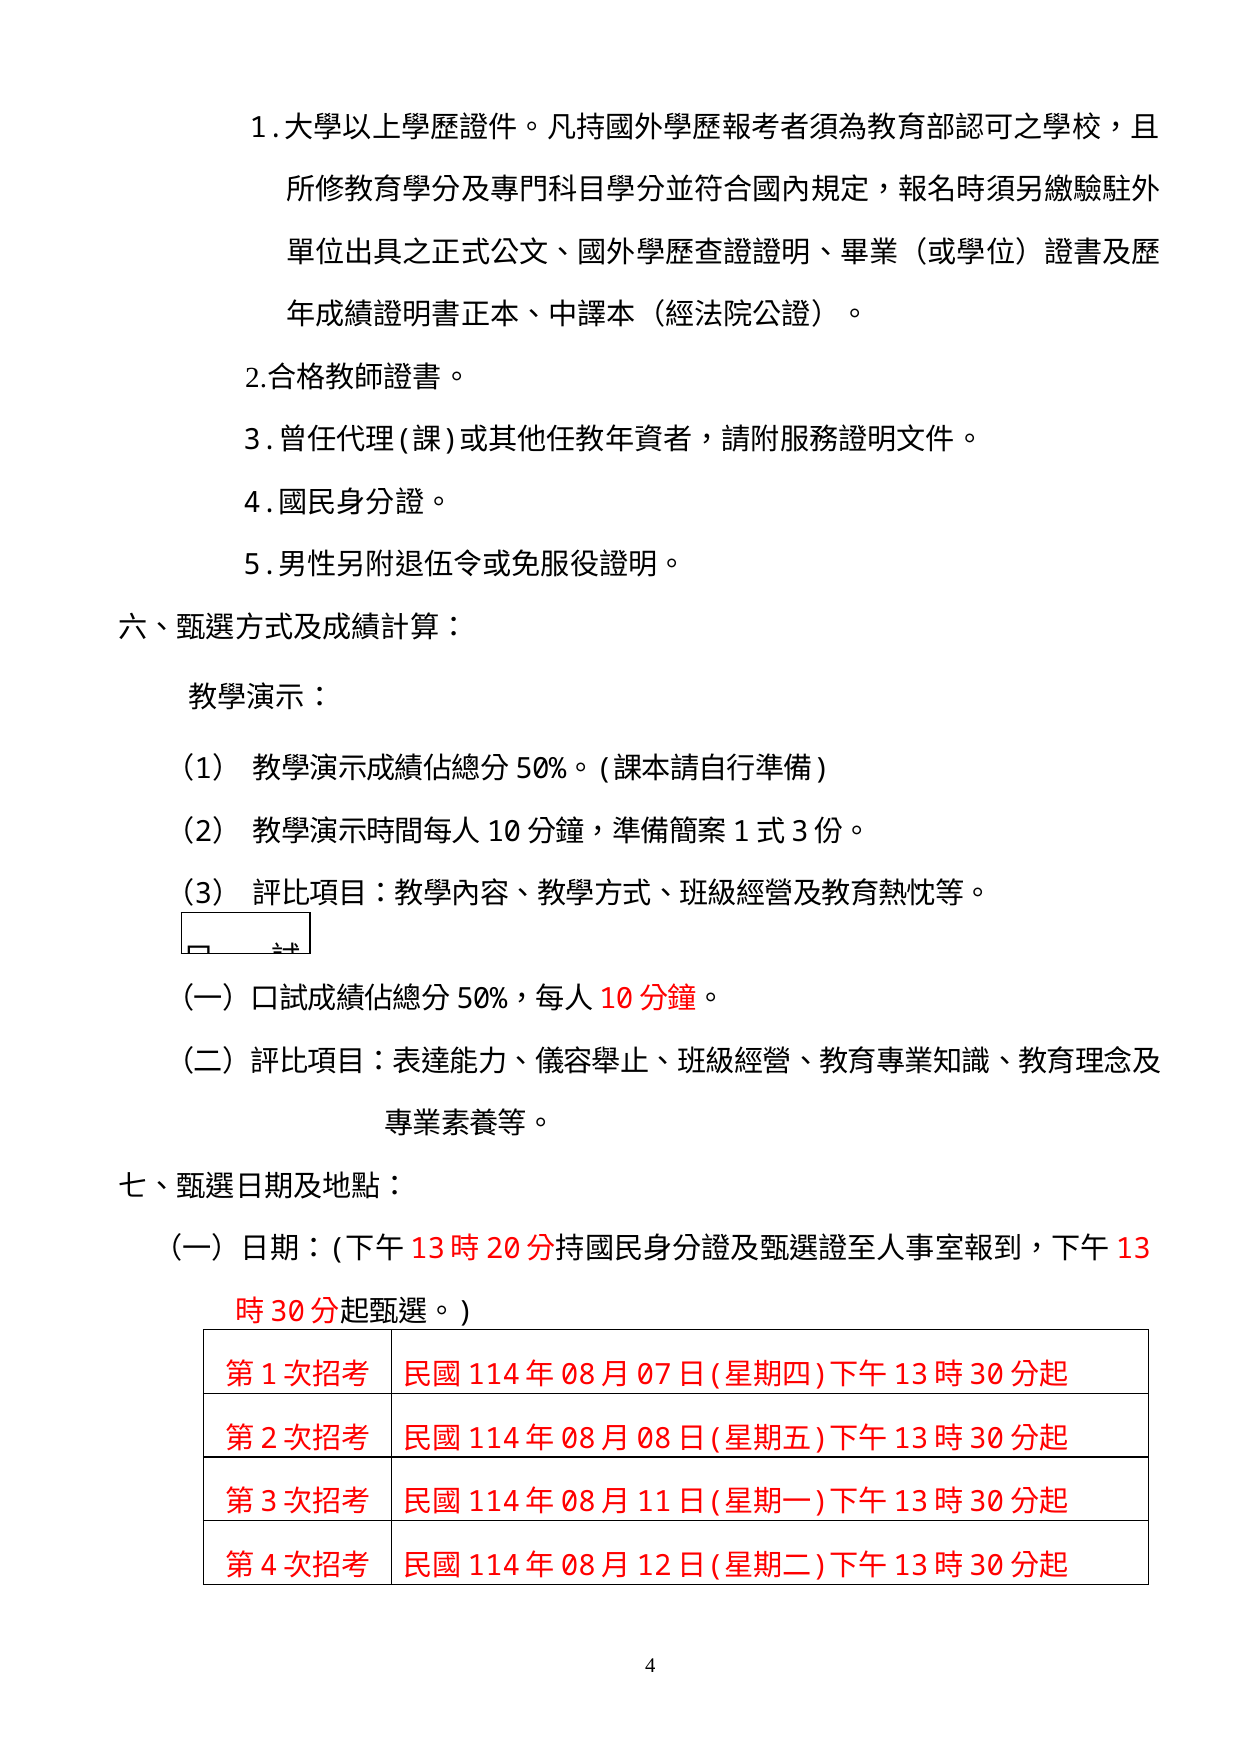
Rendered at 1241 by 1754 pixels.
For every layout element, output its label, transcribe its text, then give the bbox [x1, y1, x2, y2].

text 5.男性另附退伍令或免服役證明。 [243, 520, 1181, 583]
text （二）評比項目：表達能力、儀容舉止、班級經營、教育專業知識、教育理念及專業素養等。 [165, 1017, 1181, 1142]
table_header 口 試 [182, 913, 309, 953]
text 4.國民身分證。 [243, 458, 1181, 520]
list 教學演示成績佔總分50%。(課本請自行準備) [165, 724, 1181, 787]
text 1.大學以上學歷證件。凡持國外學歷報考者須為教育部認可之學校，且所修教育學分及專門科目學分並符合國內規定，報名時須另繳驗駐外單位出具之正式公文、國外學歷查證證明、畢業（或學位）證書及歷年成績證明書正本、中譯本（經法院公證）。 [249, 83, 1181, 333]
text 教學演示： [118, 654, 1181, 716]
table_header 民國114年08月07日(星期四)下午13時30分起 [392, 1330, 1148, 1393]
text 2.合格教師證書。 [245, 333, 1181, 395]
list 教學演示時間每人10分鐘，準備簡案1式3份。 [165, 787, 1181, 849]
table_header 第1次招考 [204, 1330, 391, 1393]
text 3.曾任代理(課)或其他任教年資者，請附服務證明文件。 [243, 395, 1181, 458]
table_cell 第2次招考 [204, 1394, 391, 1456]
table_cell 第4次招考 [204, 1521, 391, 1583]
table_cell 民國114年08月11日(星期一)下午13時30分起 [392, 1458, 1148, 1520]
table_cell 第3次招考 [204, 1458, 391, 1520]
text （一）日期：(下午13時20分持國民身分證及甄選證至人事室報到，下午13時30分起甄選。) [118, 1204, 1181, 1329]
table_cell 民國114年08月08日(星期五)下午13時30分起 [392, 1394, 1148, 1456]
table_cell 民國114年08月12日(星期二)下午13時30分起 [392, 1521, 1148, 1583]
text 七、甄選日期及地點： [118, 1142, 1181, 1204]
text （一）口試成績佔總分50%，每人10分鐘。 [165, 954, 1181, 1017]
table_header 口 試 [190, 948, 207, 953]
list 評比項目：教學內容、教學方式、班級經營及教育熱忱等。 [165, 849, 1181, 912]
text 六、甄選方式及成績計算： [118, 583, 1181, 645]
